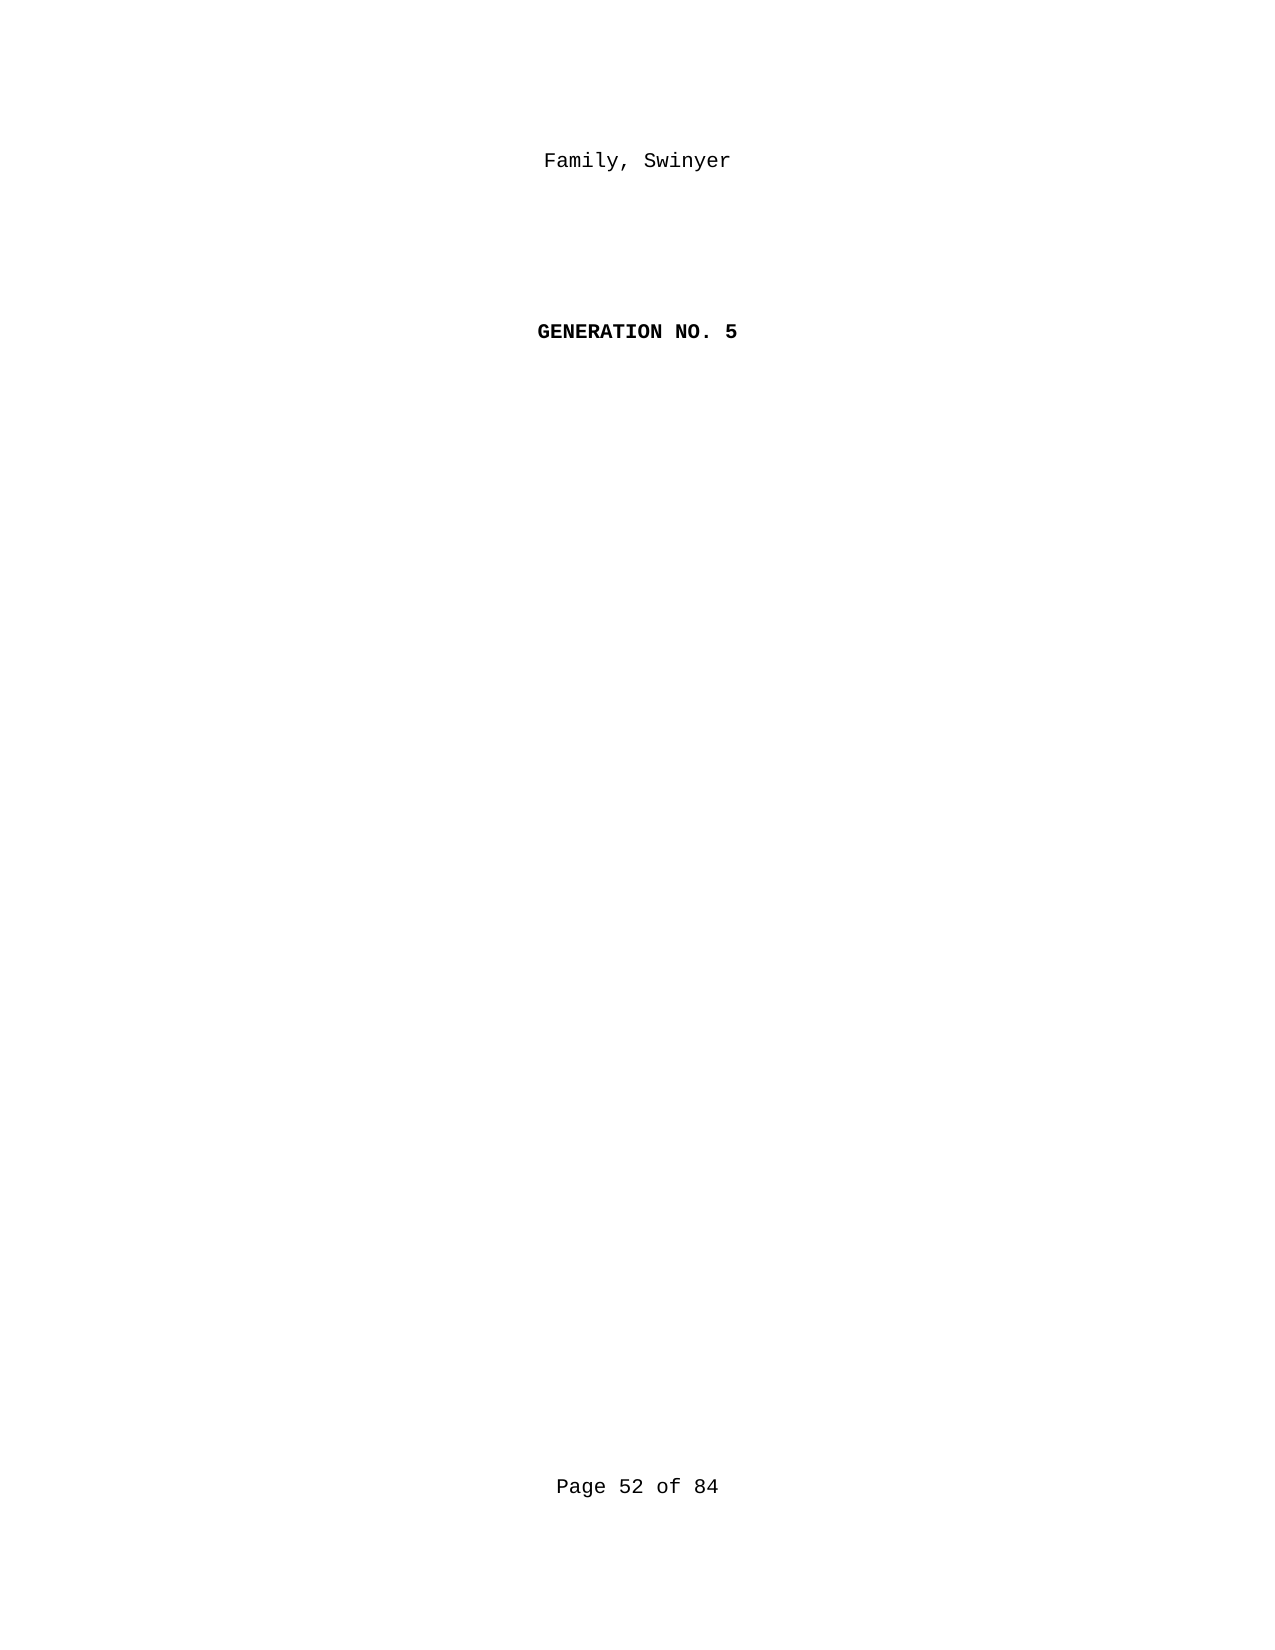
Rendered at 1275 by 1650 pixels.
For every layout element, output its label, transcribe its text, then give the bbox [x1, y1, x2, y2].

subtitle Generation No. 5 [150, 321, 1125, 345]
